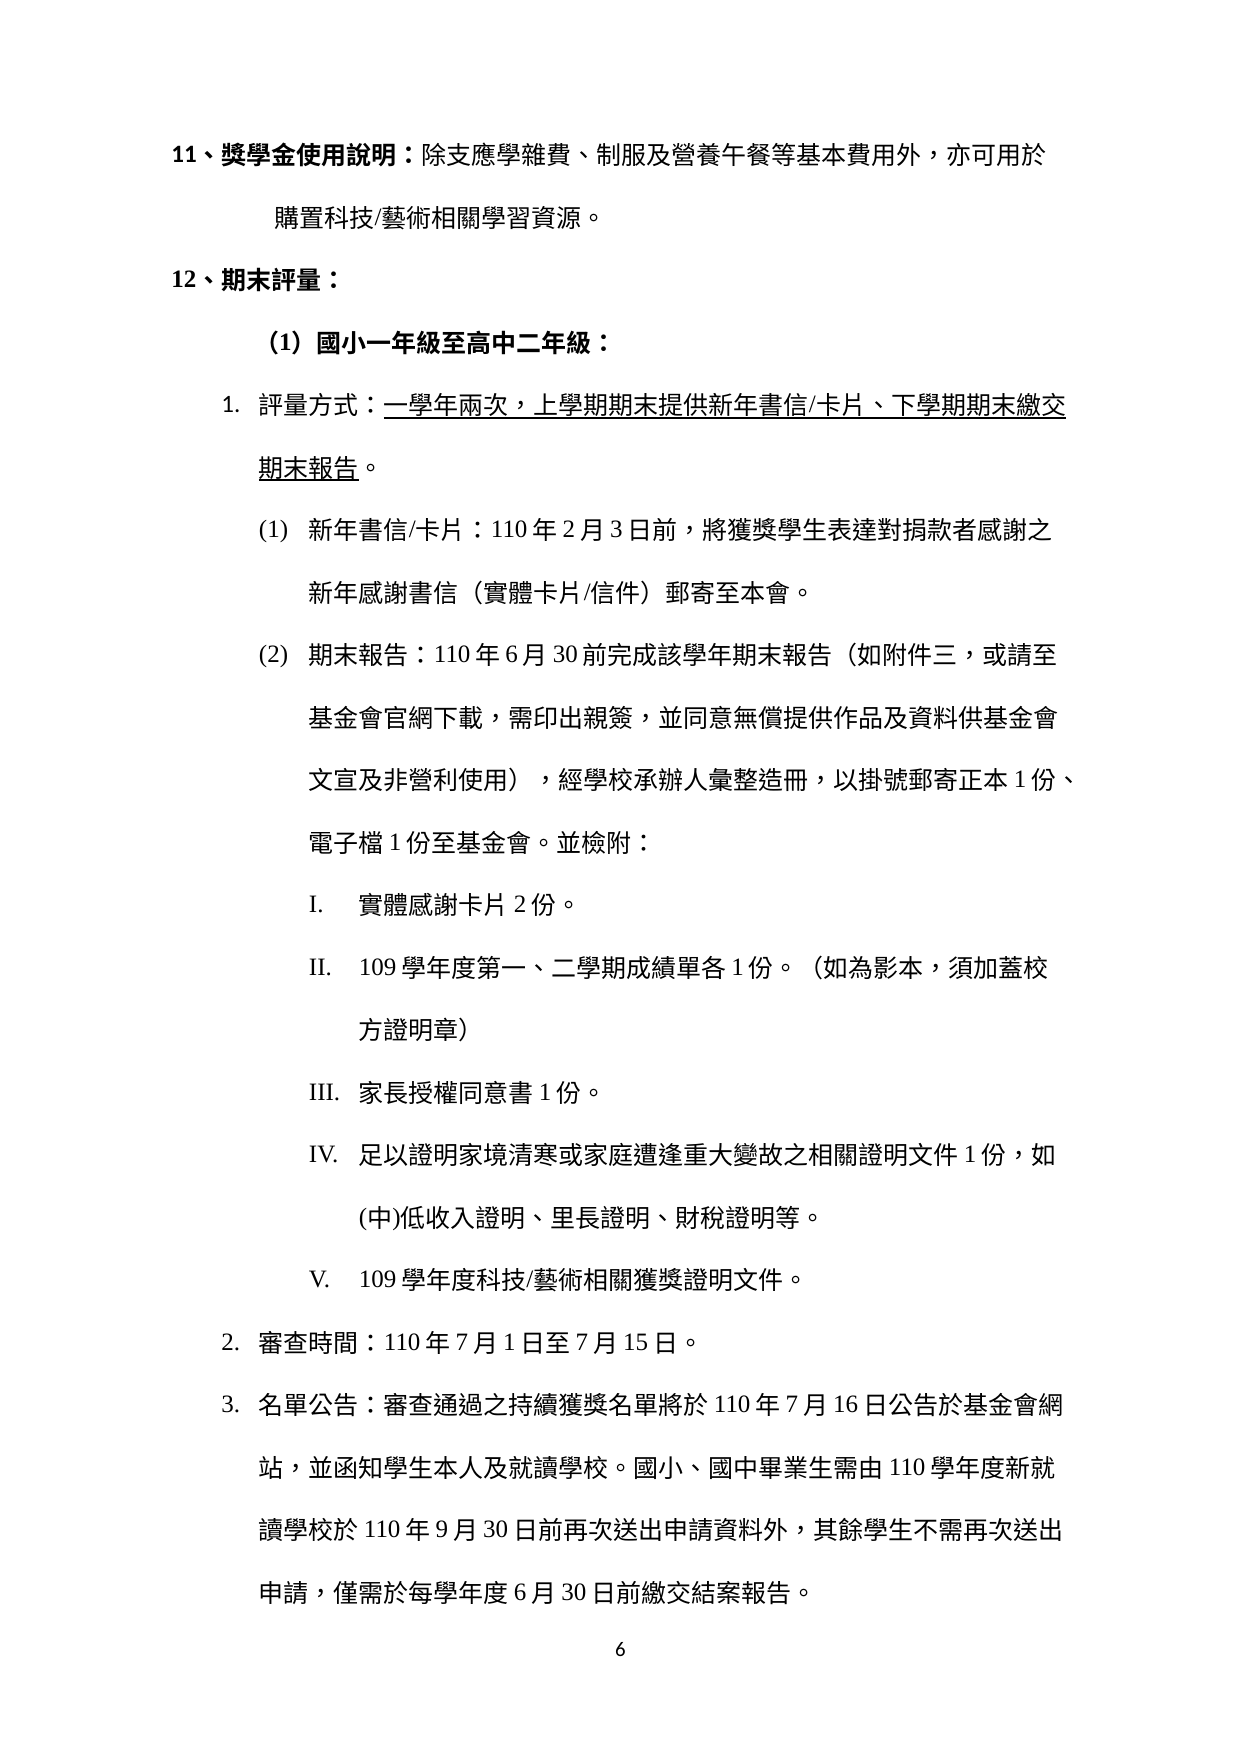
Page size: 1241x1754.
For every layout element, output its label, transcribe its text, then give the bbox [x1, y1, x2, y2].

list 新年書信/卡片：110年2月3日前，將獲獎學生表達對捐款者感謝之新年感謝書信（實體卡片/信件）郵寄至本會。 [259, 487, 1069, 612]
list 109學年度科技/藝術相關獲獎證明文件。 [309, 1237, 1069, 1300]
list 實體感謝卡片2份。 [309, 862, 1069, 925]
list 獎學金使用說明：除支應學雜費、制服及營養午餐等基本費用外，亦可用於購置科技/藝術相關學習資源。 [171, 112, 1069, 237]
list 期末評量： [171, 237, 1069, 300]
list 足以證明家境清寒或家庭遭逢重大變故之相關證明文件1份，如(中)低收入證明、里長證明、財稅證明等。 [309, 1112, 1069, 1237]
list 國小一年級至高中二年級： [254, 300, 1069, 362]
list 家長授權同意書1份。 [309, 1050, 1069, 1112]
list 期末報告：110年6月30前完成該學年期末報告（如附件三，或請至基金會官網下載，需印出親簽，並同意無償提供作品及資料供基金會文宣及非營利使用），經學校承辦人彙整造冊，以掛號郵寄正本1份、電子檔1份至基金會。並檢附： [259, 612, 1069, 862]
list 109學年度第一、二學期成績單各1份。（如為影本，須加蓋校方證明章） [309, 925, 1069, 1050]
list 名單公告：審查通過之持續獲獎名單將於110年7月16日公告於基金會網站，並函知學生本人及就讀學校。國小、國中畢業生需由110學年度新就讀學校於110年9月30日前再次送出申請資料外，其餘學生不需再次送出申請，僅需於每學年度6月30日前繳交結案報告。 [221, 1362, 1069, 1612]
list 審查時間：110年7月1日至7月15日。 [221, 1300, 1069, 1362]
list 評量方式：一學年兩次，上學期期末提供新年書信/卡片、下學期期末繳交期末報告。 [221, 362, 1069, 487]
